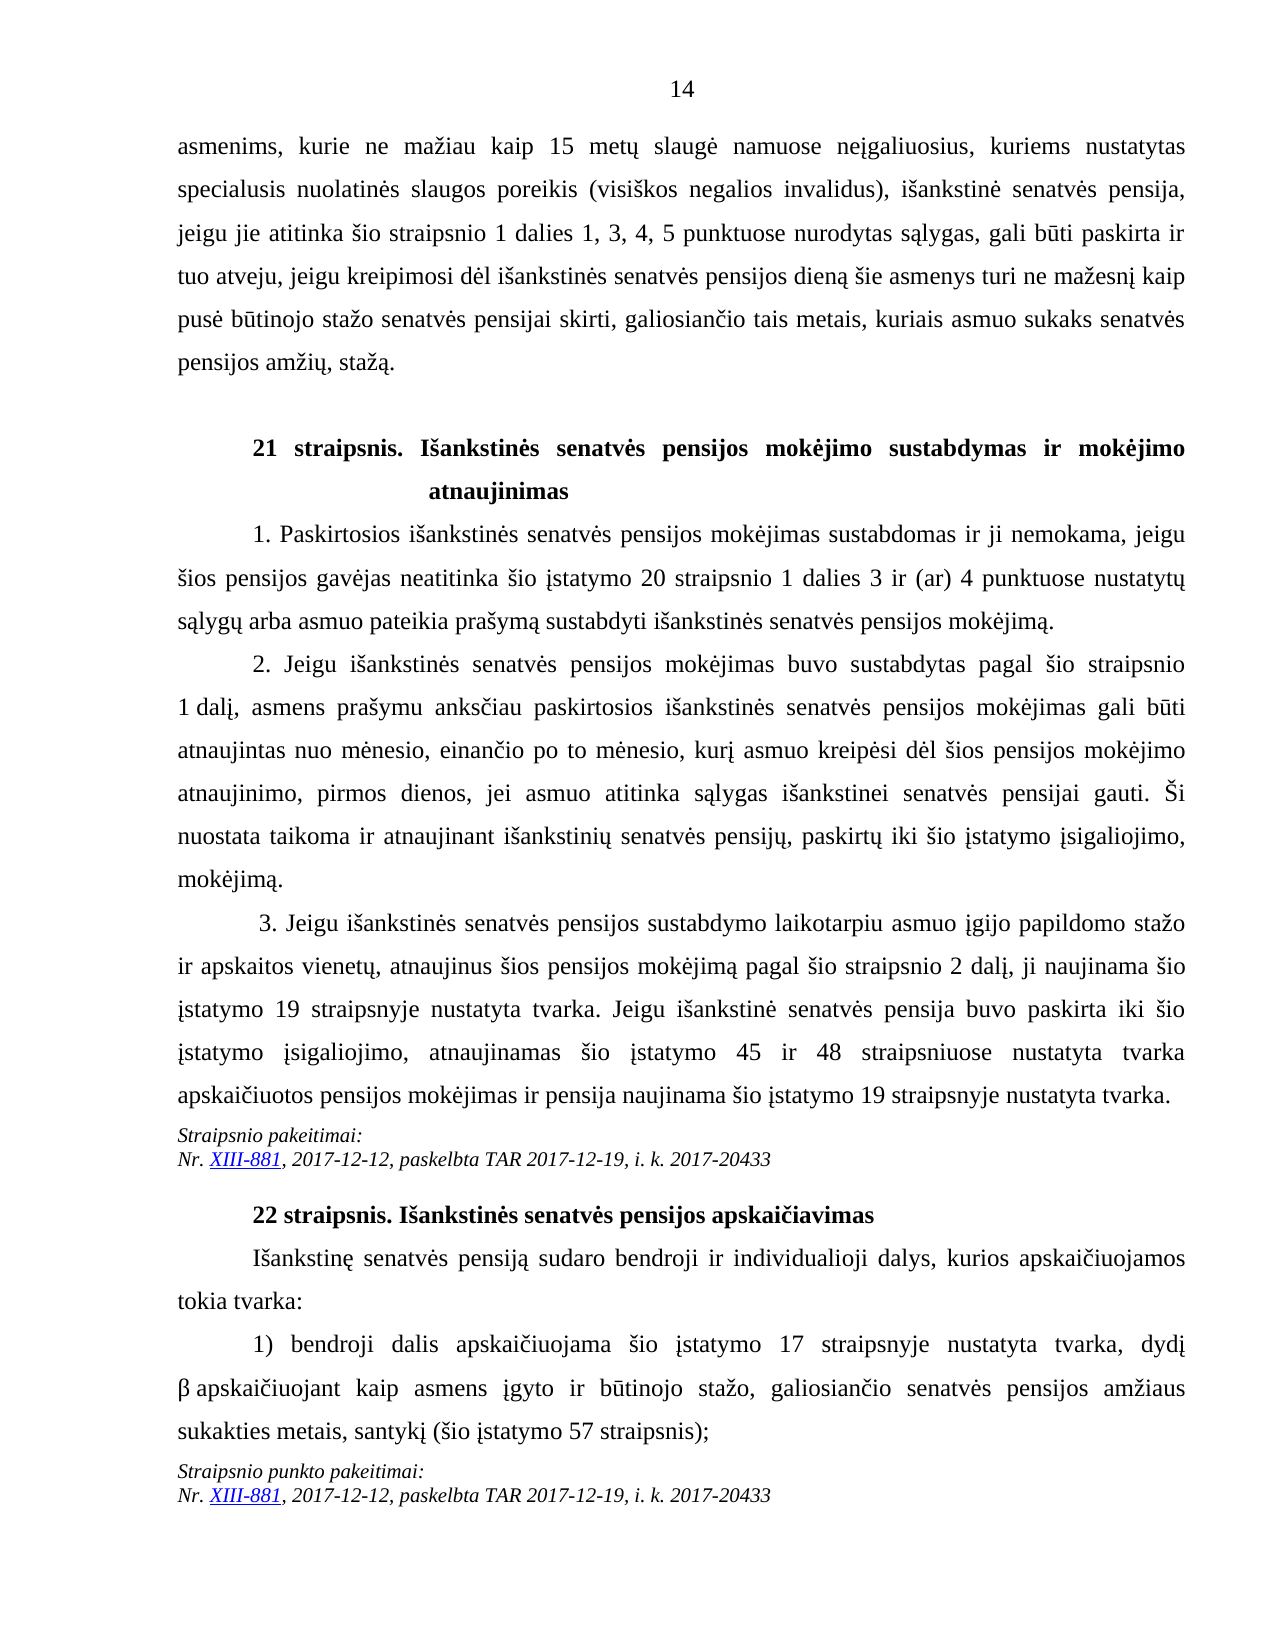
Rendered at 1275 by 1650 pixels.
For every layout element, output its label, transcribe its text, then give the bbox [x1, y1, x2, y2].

text 2. Jeigu išankstinės senatvės pensijos mokėjimas buvo sustabdytas pagal šio straipsnio 1 dalį, asmens prašymu anksčiau paskirtosios išankstinės senatvės pensijos mokėjimas gali būti atnaujintas nuo mėnesio, einančio po to mėnesio, kurį asmuo kreipėsi dėl šios pensijos mokėjimo atnaujinimo, pirmos dienos, jei asmuo atitinka sąlygas išankstinei senatvės pensijai gauti. Ši nuostata taikoma ir atnaujinant išankstinių senatvės pensijų, paskirtų iki šio įstatymo įsigaliojimo, mokėjimą. [177, 649, 1186, 893]
text 1) bendroji dalis apskaičiuojama šio įstatymo 17 straipsnyje nustatyta tvarka, dydį β apskaičiuojant kaip asmens įgyto ir būtinojo stažo, galiosiančio senatvės pensijos amžiaus sukakties metais, santykį (šio įstatymo 57 straipsnis); [177, 1329, 1186, 1444]
text Nr. XIII-881, 2017-12-12, paskelbta TAR 2017-12-19, i. k. 2017-20433 [177, 1483, 1186, 1507]
text 1. Paskirtosios išankstinės senatvės pensijos mokėjimas sustabdomas ir ji nemokama, jeigu šios pensijos gavėjas neatitinka šio įstatymo 20 straipsnio 1 dalies 3 ir (ar) 4 punktuose nustatytų sąlygų arba asmuo pateikia prašymą sustabdyti išankstinės senatvės pensijos mokėjimą. [177, 519, 1186, 634]
text Nr. XIII-881, 2017-12-12, paskelbta TAR 2017-12-19, i. k. 2017-20433 [177, 1147, 1186, 1171]
text Straipsnio punkto pakeitimai: [177, 1459, 1186, 1483]
text 21 straipsnis. Išankstinės senatvės pensijos mokėjimo sustabdymas ir mokėjimo atnaujinimas [252, 433, 1186, 505]
text 22 straipsnis. Išankstinės senatvės pensijos apskaičiavimas [177, 1200, 1186, 1229]
text 3. Jeigu išankstinės senatvės pensijos sustabdymo laikotarpiu asmuo įgijo papildomo stažo ir apskaitos vienetų, atnaujinus šios pensijos mokėjimą pagal šio straipsnio 2 dalį, ji naujinama šio įstatymo 19 straipsnyje nustatyta tvarka. Jeigu išankstinė senatvės pensija buvo paskirta iki šio įstatymo įsigaliojimo, atnaujinamas šio įstatymo 45 ir 48 straipsniuose nustatyta tvarka apskaičiuotos pensijos mokėjimas ir pensija naujinama šio įstatymo 19 straipsnyje nustatyta tvarka. [177, 908, 1186, 1109]
text asmenims, kurie ne mažiau kaip 15 metų slaugė namuose neįgaliuosius, kuriems nustatytas specialusis nuolatinės slaugos poreikis (visiškos negalios invalidus), išankstinė senatvės pensija, jeigu jie atitinka šio straipsnio 1 dalies 1, 3, 4, 5 punktuose nurodytas sąlygas, gali būti paskirta ir tuo atveju, jeigu kreipimosi dėl išankstinės senatvės pensijos dieną šie asmenys turi ne mažesnį kaip pusė būtinojo stažo senatvės pensijai skirti, galiosiančio tais metais, kuriais asmuo sukaks senatvės pensijos amžių, stažą. [177, 131, 1186, 376]
text Išankstinę senatvės pensiją sudaro bendroji ir individualioji dalys, kurios apskaičiuojamos tokia tvarka: [177, 1243, 1186, 1315]
text Straipsnio pakeitimai: [177, 1123, 1186, 1147]
